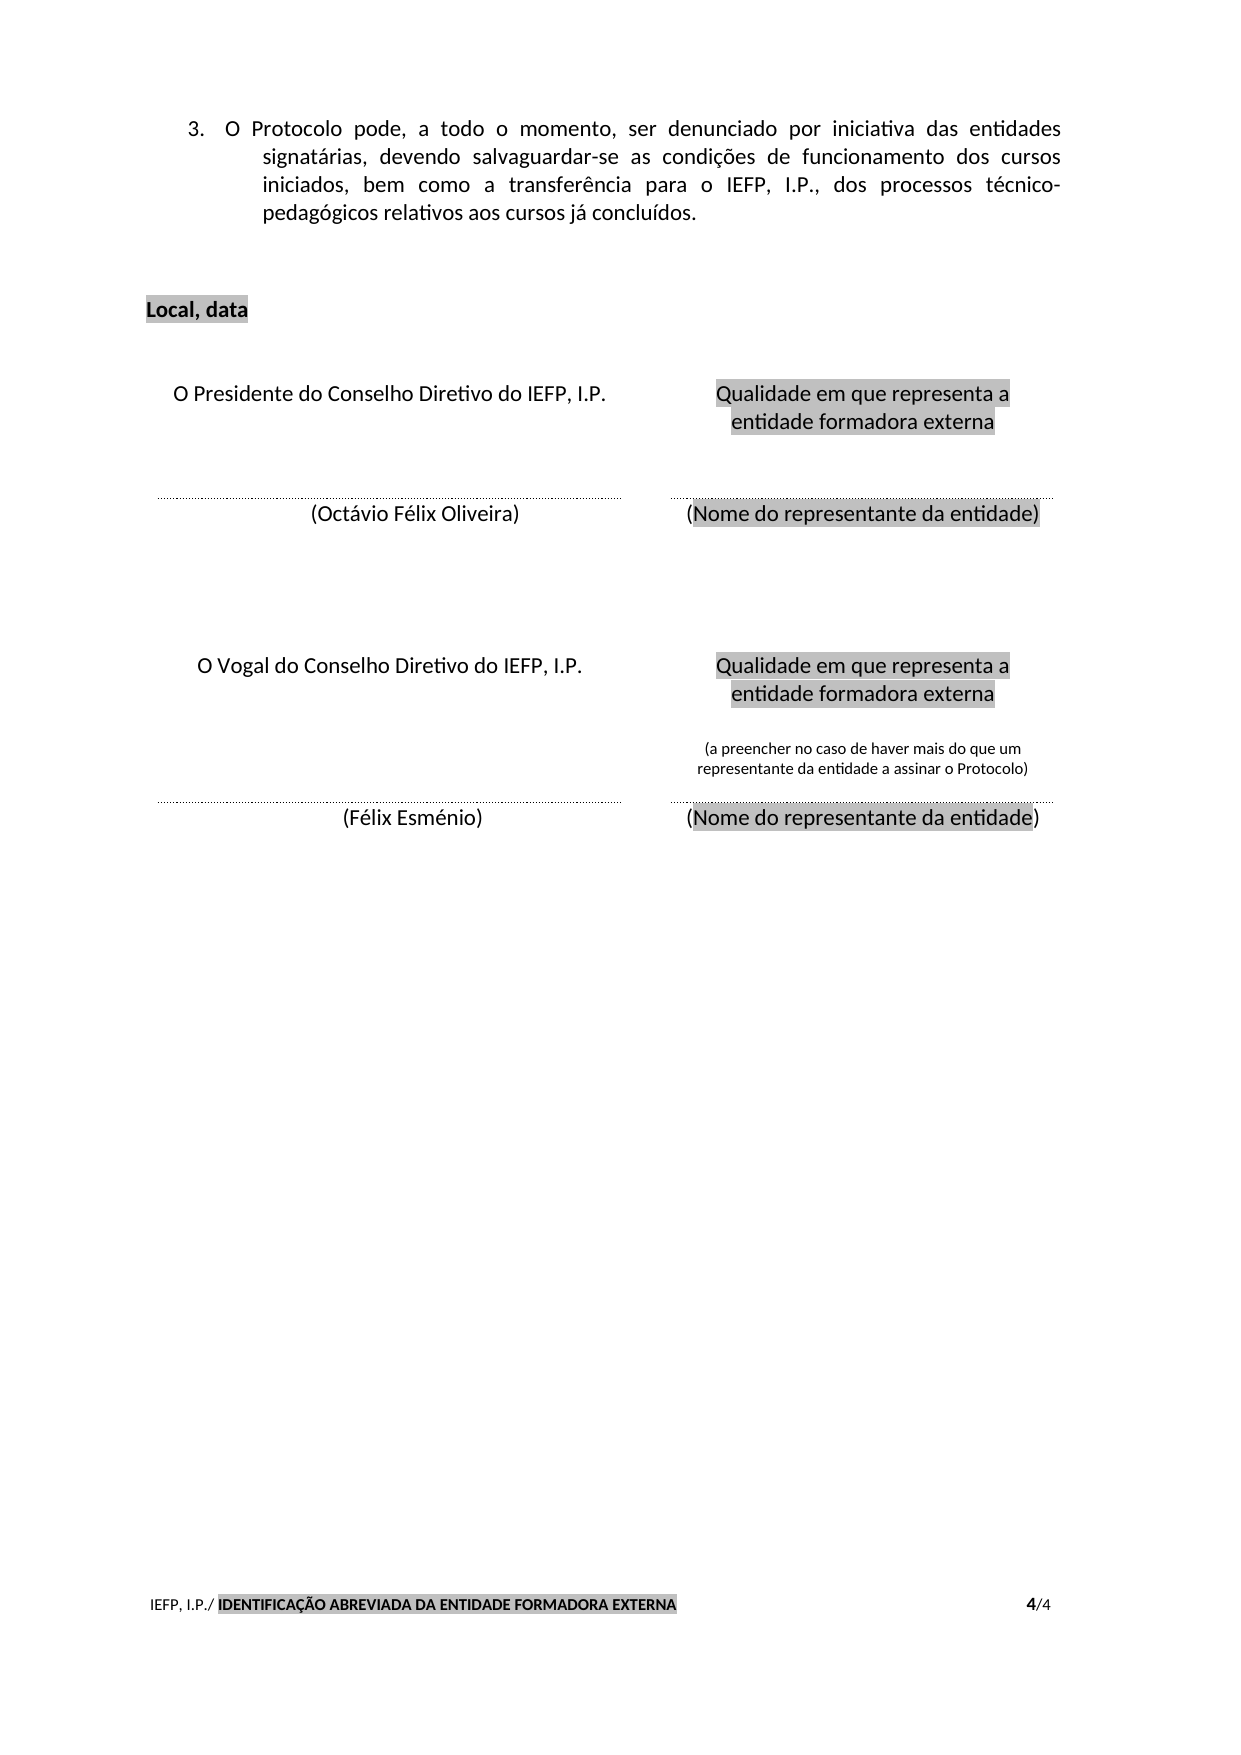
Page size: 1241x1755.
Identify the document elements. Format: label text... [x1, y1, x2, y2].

text Local, data [146, 295, 1062, 323]
table_cell Qualidade em que representa a entidade formadora externa (a preencher no caso de haver mais do que um representante da entidade a assinar o Protocolo) [671, 652, 1055, 802]
table_cell O Vogal do Conselho Diretivo do IEFP, I.P. [158, 652, 622, 802]
table_cell [623, 652, 671, 802]
table_cell (Félix Esménio) [158, 802, 622, 833]
table_cell [623, 530, 671, 652]
table_cell [158, 530, 622, 652]
table_header [623, 379, 671, 498]
table_header Qualidade em que representa a entidade formadora externa [671, 379, 1055, 498]
table_header O Presidente do Conselho Diretivo do IEFP, I.P. [158, 379, 622, 498]
table_cell [671, 530, 1055, 652]
table_cell (Nome do representante da entidade) [671, 498, 1055, 529]
table_cell (Octávio Félix Oliveira) [158, 498, 622, 529]
table_cell [623, 802, 671, 833]
table_cell (Nome do representante da entidade) [671, 802, 1055, 833]
list O Protocolo pode, a todo o momento, ser denunciado por iniciativa das entidades signatárias, devendo salvaguardar-se as condições de funcionamento dos cursos iniciados, bem como a transferência para o IEFP, I.P., dos processos técnico-pedagógicos relativos aos cursos já concluídos. [187, 114, 1062, 226]
table_cell [623, 498, 671, 529]
